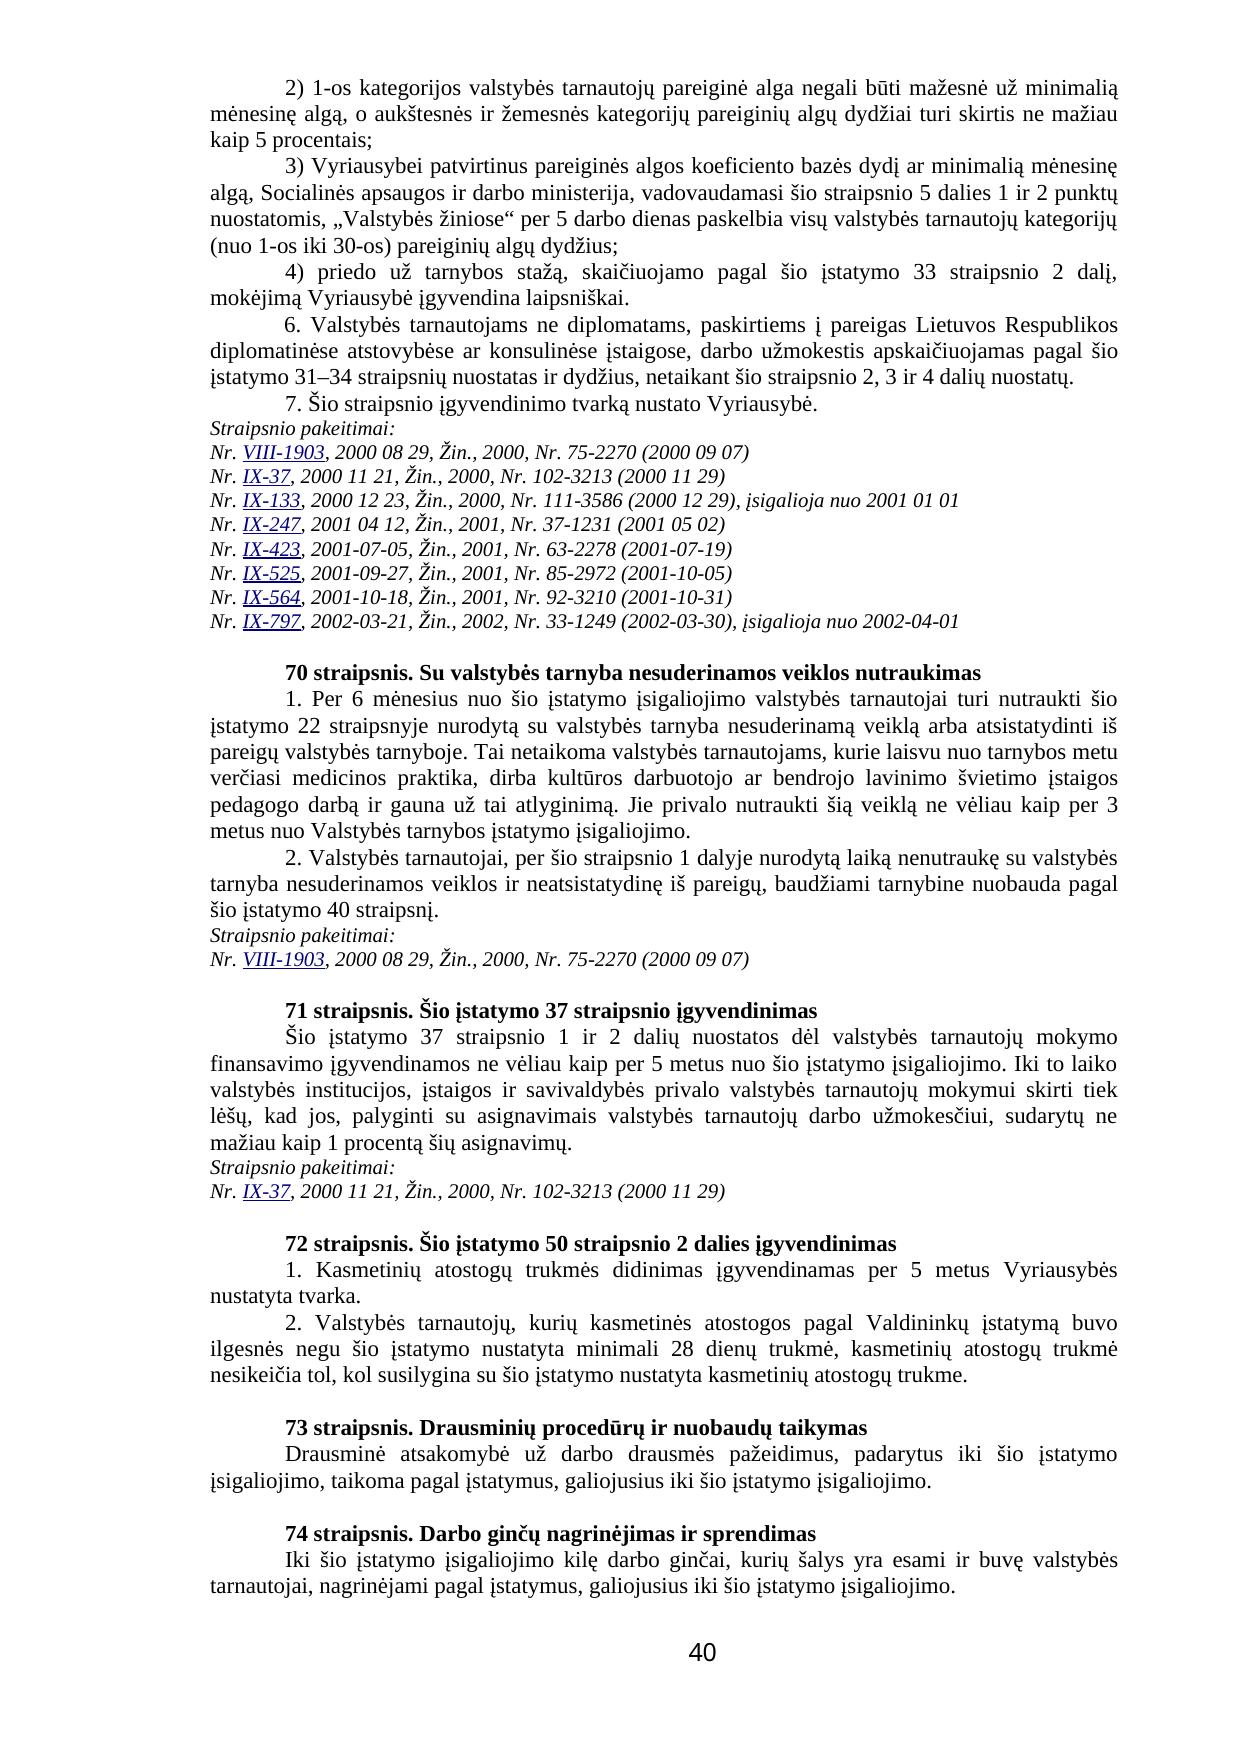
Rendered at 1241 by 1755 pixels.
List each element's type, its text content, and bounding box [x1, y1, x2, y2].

text 1. Per 6 mėnesius nuo šio įstatymo įsigaliojimo valstybės tarnautojai turi nutraukti šio įstatymo 22 straipsnyje nurodytą su valstybės tarnyba nesuderinamą veiklą arba atsistatydinti iš pareigų valstybės tarnyboje. Tai netaikoma valstybės tarnautojams, kurie laisvu nuo tarnybos metu verčiasi medicinos praktika, dirba kultūros darbuotojo ar bendrojo lavinimo švietimo įstaigos pedagogo darbą ir gauna už tai atlyginimą. Jie privalo nutraukti šią veiklą ne vėliau kaip per 3 metus nuo Valstybės tarnybos įstatymo įsigaliojimo. [210, 685, 1119, 843]
text 7. Šio straipsnio įgyvendinimo tvarką nustato Vyriausybė. [210, 390, 1119, 416]
text 72 straipsnis. Šio įstatymo 50 straipsnio 2 dalies įgyvendinimas [210, 1230, 1119, 1256]
text 74 straipsnis. Darbo ginčų nagrinėjimas ir sprendimas [210, 1519, 1119, 1546]
text Straipsnio pakeitimai: [210, 416, 1119, 440]
text Nr. IX-525, 2001-09-27, Žin., 2001, Nr. 85-2972 (2001-10-05) [210, 561, 1119, 584]
text Nr. IX-797, 2002-03-21, Žin., 2002, Nr. 33-1249 (2002-03-30), įsigalioja nuo 2002-04-01 [210, 609, 1119, 633]
text 6. Valstybės tarnautojams ne diplomatams, paskirtiems į pareigas Lietuvos Respublikos diplomatinėse atstovybėse ar konsulinėse įstaigose, darbo užmokestis apskaičiuojamas pagal šio įstatymo 31–34 straipsnių nuostatas ir dydžius, netaikant šio straipsnio 2, 3 ir 4 dalių nuostatų. [210, 311, 1119, 390]
text 73 straipsnis. Drausminių procedūrų ir nuobaudų taikymas [210, 1414, 1119, 1441]
text 2. Valstybės tarnautojai, per šio straipsnio 1 dalyje nurodytą laiką nenutraukę su valstybės tarnyba nesuderinamos veiklos ir neatsistatydinę iš pareigų, baudžiami tarnybine nuobauda pagal šio įstatymo 40 straipsnį. [210, 843, 1119, 923]
text Nr. IX-37, 2000 11 21, Žin., 2000, Nr. 102-3213 (2000 11 29) [210, 1179, 1119, 1203]
text 2) 1-os kategorijos valstybės tarnautojų pareiginė alga negali būti mažesnė už minimalią mėnesinę algą, o aukštesnės ir žemesnės kategorijų pareiginių algų dydžiai turi skirtis ne mažiau kaip 5 procentais; [210, 73, 1119, 153]
text 4) priedo už tarnybos stažą, skaičiuojamo pagal šio įstatymo 33 straipsnio 2 dalį, mokėjimą Vyriausybė įgyvendina laipsniškai. [210, 258, 1119, 311]
text Iki šio įstatymo įsigaliojimo kilę darbo ginčai, kurių šalys yra esami ir buvę valstybės tarnautojai, nagrinėjami pagal įstatymus, galiojusius iki šio įstatymo įsigaliojimo. [210, 1546, 1119, 1599]
text Nr. IX-37, 2000 11 21, Žin., 2000, Nr. 102-3213 (2000 11 29) [210, 464, 1119, 488]
text Nr. VIII-1903, 2000 08 29, Žin., 2000, Nr. 75-2270 (2000 09 07) [210, 440, 1119, 464]
text Nr. IX-564, 2001-10-18, Žin., 2001, Nr. 92-3210 (2001-10-31) [210, 584, 1119, 609]
text Drausminė atsakomybė už darbo drausmės pažeidimus, padarytus iki šio įstatymo įsigaliojimo, taikoma pagal įstatymus, galiojusius iki šio įstatymo įsigaliojimo. [210, 1441, 1119, 1493]
text Nr. IX-133, 2000 12 23, Žin., 2000, Nr. 111-3586 (2000 12 29), įsigalioja nuo 2001 01 01 [210, 488, 1119, 512]
text Nr. IX-247, 2001 04 12, Žin., 2001, Nr. 37-1231 (2001 05 02) [210, 512, 1119, 536]
text Nr. IX-423, 2001-07-05, Žin., 2001, Nr. 63-2278 (2001-07-19) [210, 536, 1119, 561]
text 2. Valstybės tarnautojų, kurių kasmetinės atostogos pagal Valdininkų įstatymą buvo ilgesnės negu šio įstatymo nustatyta minimali 28 dienų trukmė, kasmetinių atostogų trukmė nesikeičia tol, kol susilygina su šio įstatymo nustatyta kasmetinių atostogų trukme. [210, 1309, 1119, 1388]
text Straipsnio pakeitimai: [210, 1155, 1119, 1179]
text 71 straipsnis. Šio įstatymo 37 straipsnio įgyvendinimas [210, 997, 1119, 1023]
text 70 straipsnis. Su valstybės tarnyba nesuderinamos veiklos nutraukimas [210, 659, 1119, 685]
text Nr. VIII-1903, 2000 08 29, Žin., 2000, Nr. 75-2270 (2000 09 07) [210, 947, 1119, 971]
text Šio įstatymo 37 straipsnio 1 ir 2 dalių nuostatos dėl valstybės tarnautojų mokymo finansavimo įgyvendinamos ne vėliau kaip per 5 metus nuo šio įstatymo įsigaliojimo. Iki to laiko valstybės institucijos, įstaigos ir savivaldybės privalo valstybės tarnautojų mokymui skirti tiek lėšų, kad jos, palyginti su asignavimais valstybės tarnautojų darbo užmokesčiui, sudarytų ne mažiau kaip 1 procentą šių asignavimų. [210, 1023, 1119, 1155]
text Straipsnio pakeitimai: [210, 923, 1119, 947]
text 3) Vyriausybei patvirtinus pareiginės algos koeficiento bazės dydį ar minimalią mėnesinę algą, Socialinės apsaugos ir darbo ministerija, vadovaudamasi šio straipsnio 5 dalies 1 ir 2 punktų nuostatomis, „Valstybės žiniose“ per 5 darbo dienas paskelbia visų valstybės tarnautojų kategorijų (nuo 1-os iki 30-os) pareiginių algų dydžius; [210, 153, 1119, 258]
text 1. Kasmetinių atostogų trukmės didinimas įgyvendinamas per 5 metus Vyriausybės nustatyta tvarka. [210, 1256, 1119, 1309]
